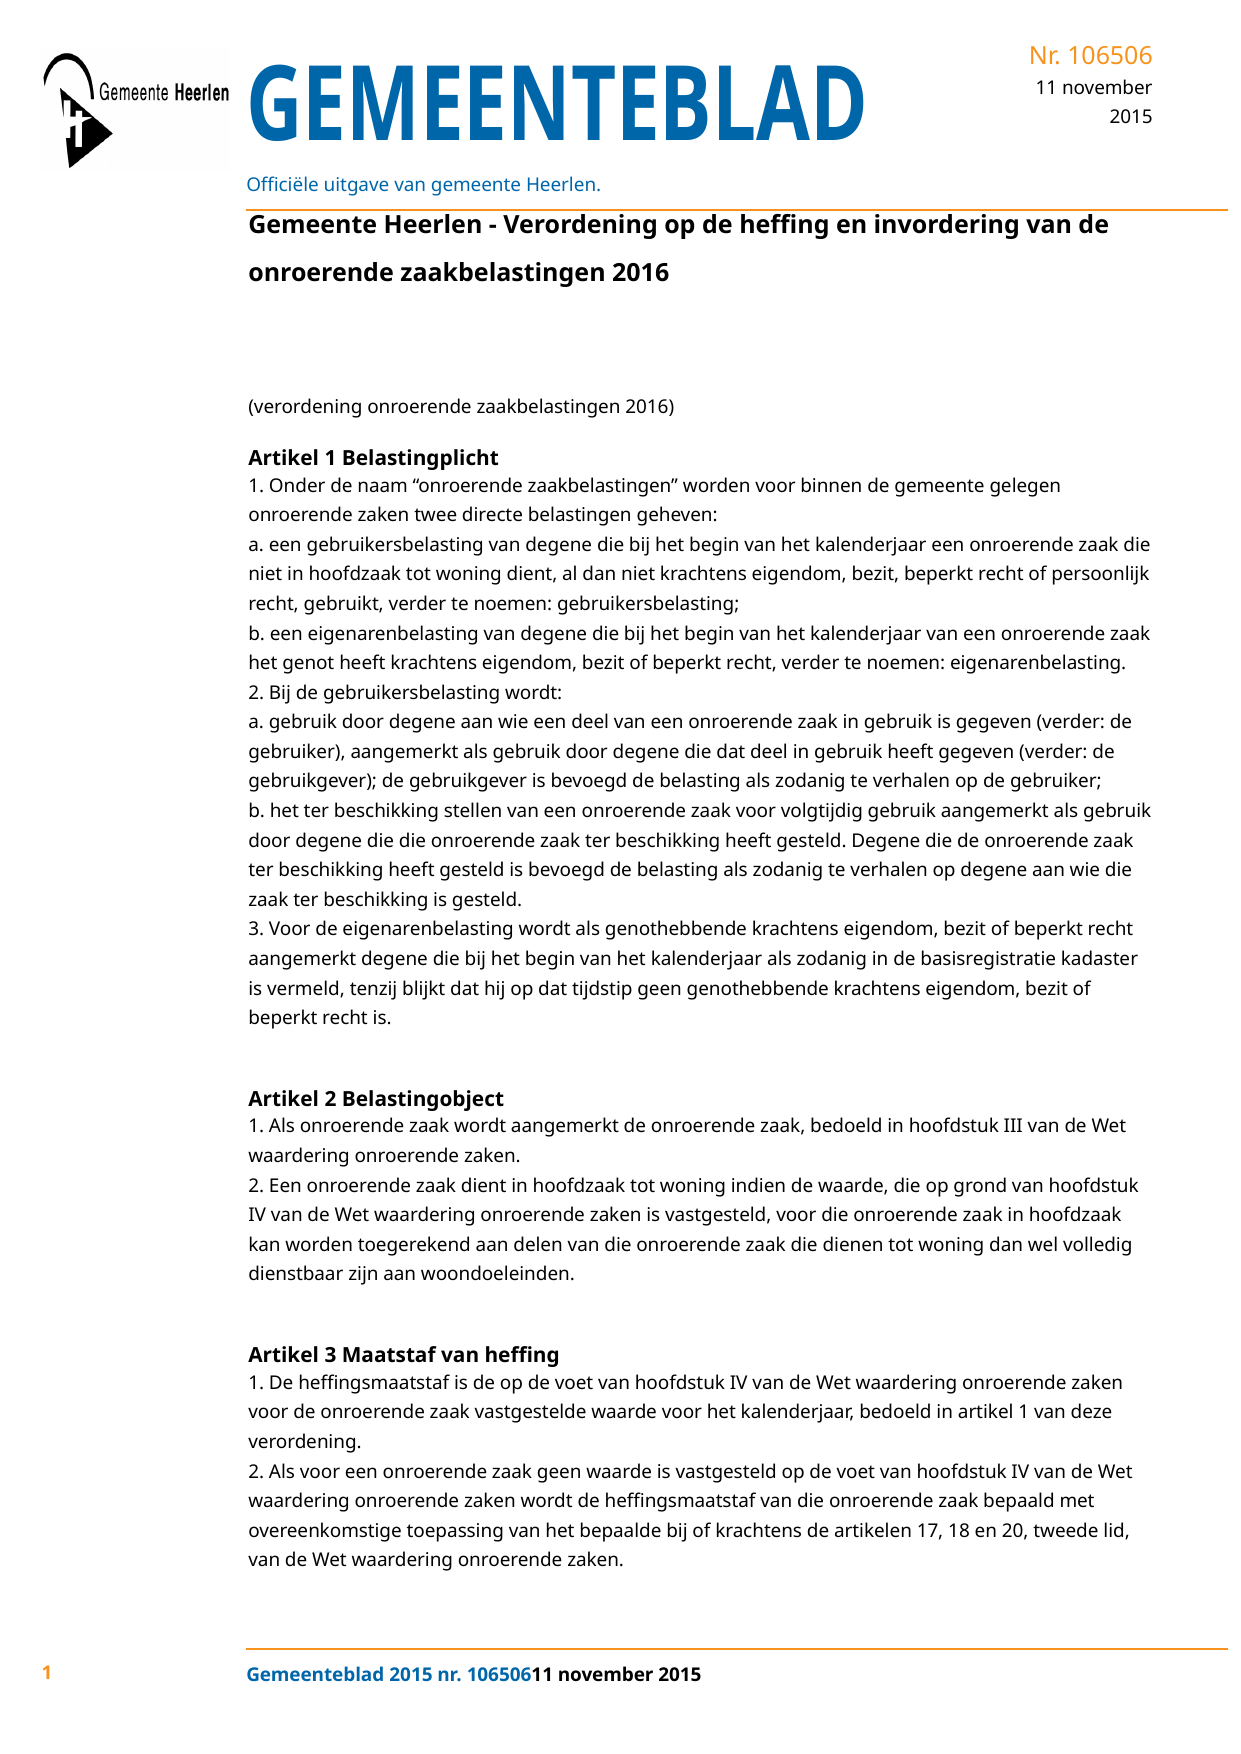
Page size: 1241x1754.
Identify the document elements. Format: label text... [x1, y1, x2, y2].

text a. een gebruikersbelasting van degene die bij het begin van het kalenderjaar een onroerende zaak die niet in hoofdzaak tot woning dient, al dan niet krachtens eigendom, bezit, beperkt recht of persoonlijk recht, gebruikt, verder te noemen: gebruikersbelasting; [248, 531, 1152, 616]
text 2. Een onroerende zaak dient in hoofdzaak tot woning indien de waarde, die op grond van hoofdstuk IV van de Wet waardering onroerende zaken is vastgesteld, voor die onroerende zaak in hoofdzaak kan worden toegerekend aan delen van die onroerende zaak die dienen tot woning dan wel volledig dienstbaar zijn aan woondoeleinden. [248, 1172, 1152, 1286]
text b. het ter beschikking stellen van een onroerende zaak voor volgtijdig gebruik aangemerkt als gebruik door degene die die onroerende zaak ter beschikking heeft gesteld. Degene die de onroerende zaak ter beschikking heeft gesteld is bevoegd de belasting als zodanig te verhalen op degene aan wie die zaak ter beschikking is gesteld. [248, 797, 1152, 912]
text 2. Bij de gebruikersbelasting wordt: [248, 679, 1152, 704]
text Artikel 1 Belastingplicht [248, 443, 1152, 472]
text 3. Voor de eigenarenbelasting wordt als genothebbende krachtens eigendom, bezit of beperkt recht aangemerkt degene die bij het begin van het kalenderjaar als zodanig in de basisregistratie kadaster is vermeld, tenzij blijkt dat hij op dat tijdstip geen genothebbende krachtens eigendom, bezit of beperkt recht is. [248, 916, 1152, 1030]
text a. gebruik door degene aan wie een deel van een onroerende zaak in gebruik is gegeven (verder: de gebruiker), aangemerkt als gebruik door degene die dat deel in gebruik heeft gegeven (verder: de gebruikgever); de gebruikgever is bevoegd de belasting als zodanig te verhalen op de gebruiker; [248, 708, 1152, 793]
text b. een eigenarenbelasting van degene die bij het begin van het kalenderjaar van een onroerende zaak het genot heeft krachtens eigendom, bezit of beperkt recht, verder te noemen: eigenarenbelasting. [248, 620, 1152, 675]
text 1. Als onroerende zaak wordt aangemerkt de onroerende zaak, bedoeld in hoofdstuk III van de Wet waardering onroerende zaken. [248, 1113, 1152, 1168]
text 1. Onder de naam “onroerende zaakbelastingen” worden voor binnen de gemeente gelegen onroerende zaken twee directe belastingen geheven: [248, 472, 1152, 527]
picture [41, 47, 231, 172]
text (verordening onroerende zaakbelastingen 2016) [248, 393, 1152, 419]
text 1. De heffingsmaatstaf is de op de voet van hoofdstuk IV van de Wet waardering onroerende zaken voor de onroerende zaak vastgestelde waarde voor het kalenderjaar, bedoeld in artikel 1 van deze verordening. [248, 1369, 1152, 1454]
text Artikel 3 Maatstaf van heffing [248, 1341, 1152, 1369]
text Artikel 2 Belastingobject [248, 1084, 1152, 1113]
text 2. Als voor een onroerende zaak geen waarde is vastgesteld op de voet van hoofdstuk IV van de Wet waardering onroerende zaken wordt de heffingsmaatstaf van die onroerende zaak bepaald met overeenkomstige toepassing van het bepaalde bij of krachtens de artikelen 17, 18 en 20, tweede lid, van de Wet waardering onroerende zaken. [248, 1458, 1152, 1572]
text Gemeente Heerlen - Verordening op de heffing en invordering van de onroerende zaakbelastingen 2016 [248, 211, 1152, 288]
